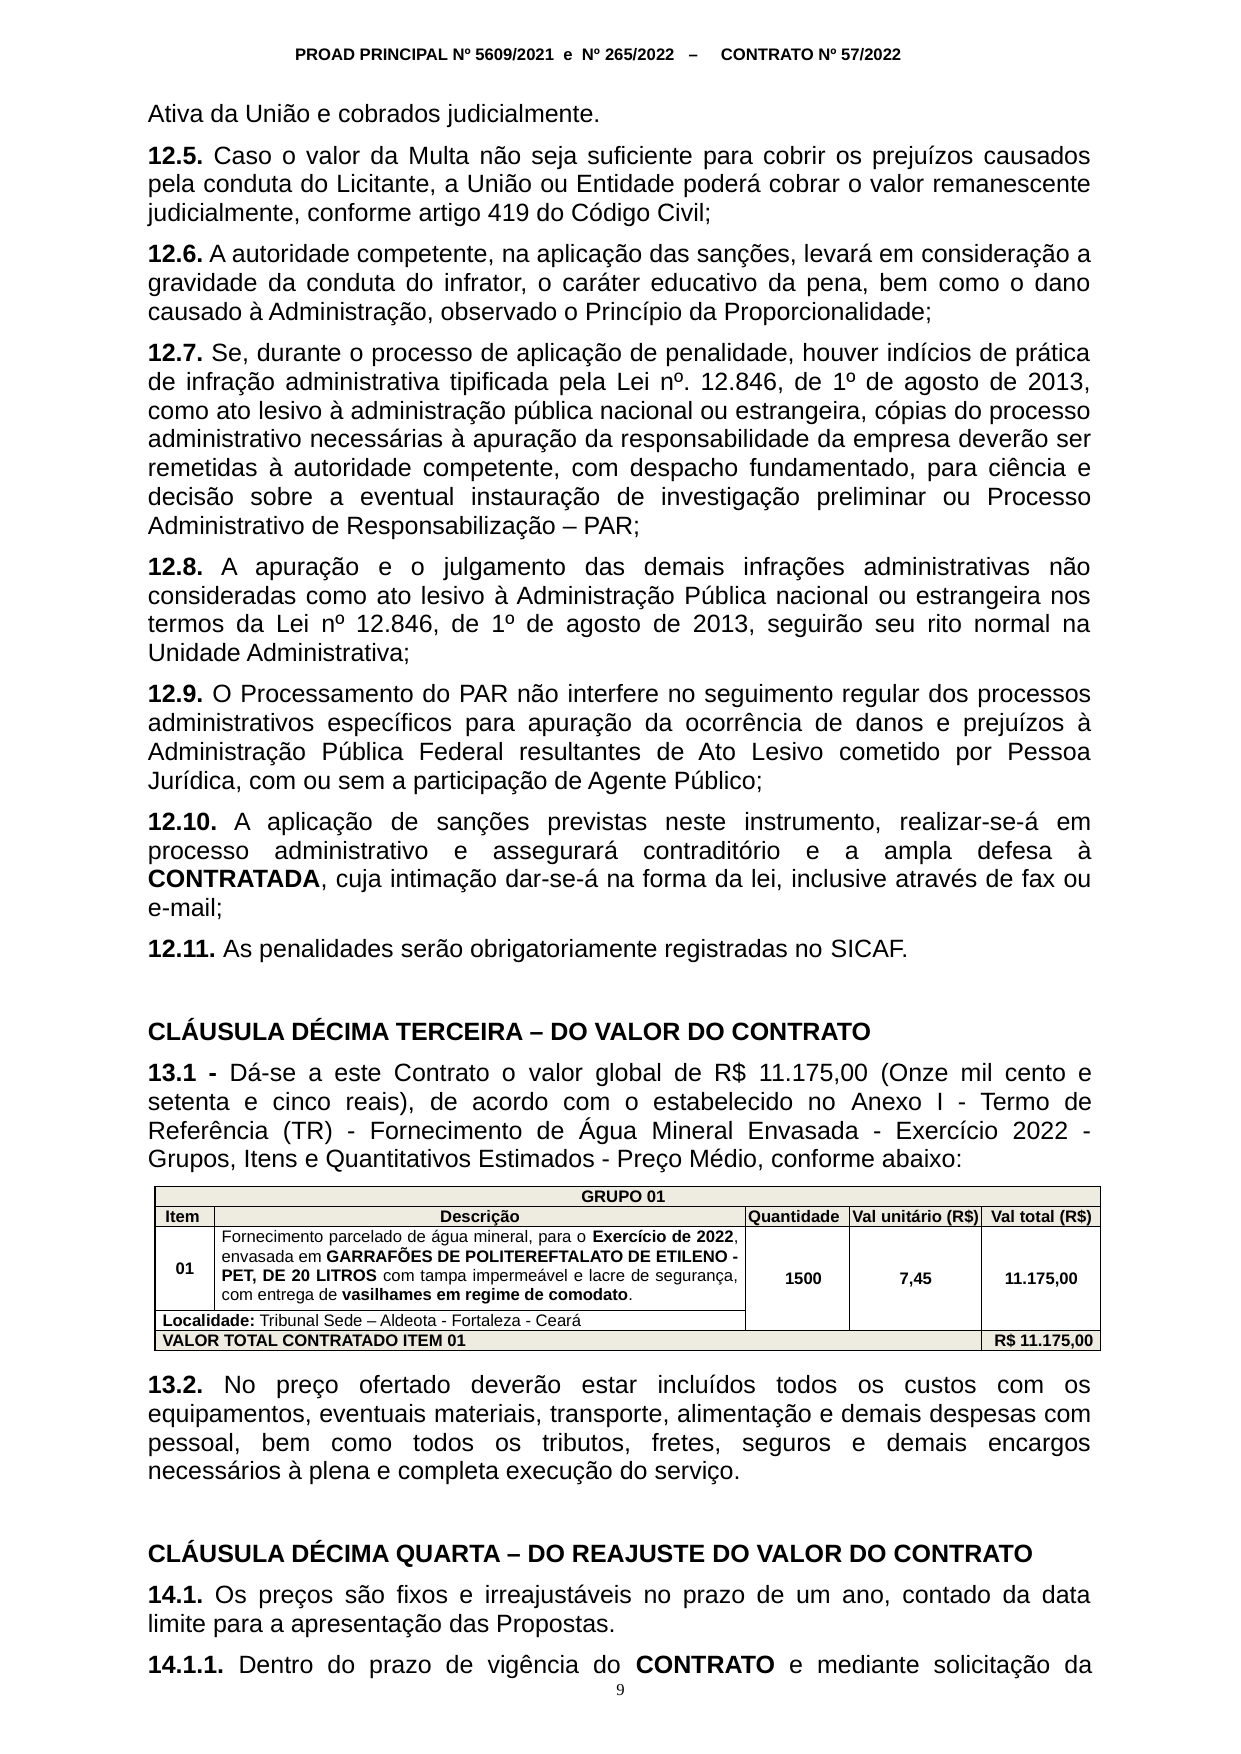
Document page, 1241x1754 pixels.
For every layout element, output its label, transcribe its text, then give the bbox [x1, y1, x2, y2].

text 12.7. Se, durante o processo de aplicação de penalidade, houver indícios de prática de infração administrativa tipificada pela Lei nº. 12.846, de 1º de agosto de 2013, como ato lesivo à administração pública nacional ou estrangeira, cópias do processo administrativo necessárias à apuração da responsabilidade da empresa deverão ser remetidas à autoridade competente, com despacho fundamentado, para ciência e decisão sobre a eventual instauração de investigação preliminar ou Processo Administrativo de Responsabilização – PAR; [148, 338, 1092, 539]
table_cell Item [156, 1207, 214, 1226]
text CLÁUSULA DÉCIMA QUARTA – DO REAJUSTE DO VALOR DO CONTRATO [148, 1539, 1092, 1568]
text 12.11. As penalidades serão obrigatoriamente registradas no SICAF. [148, 934, 1092, 963]
table_cell Quantidade [746, 1207, 849, 1226]
text 13.2. No preço ofertado deverão estar incluídos todos os custos com os equipamentos, eventuais materiais, transporte, alimentação e demais despesas com pessoal, bem como todos os tributos, fretes, seguros e demais encargos necessários à plena e completa execução do serviço. [148, 1370, 1092, 1485]
table_cell Fornecimento parcelado de água mineral, para o Exercício de 2022, envasada em GARRAFÕES DE POLITEREFTALATO DE ETILENO - PET, DE 20 LITROS com tampa impermeável e lacre de segurança, com entrega de vasilhames em regime de comodato. [215, 1227, 745, 1309]
text 12.9. O Processamento do PAR não interfere no seguimento regular dos processos administrativos específicos para apuração da ocorrência de danos e prejuízos à Administração Pública Federal resultantes de Ato Lesivo cometido por Pessoa Jurídica, com ou sem a participação de Agente Público; [148, 679, 1092, 794]
table_cell 1500 [746, 1227, 849, 1330]
table_cell 11.175,00 [982, 1227, 1100, 1330]
text 12.5. Caso o valor da Multa não seja suficiente para cobrir os prejuízos causados pela conduta do Licitante, a União ou Entidade poderá cobrar o valor remanescente judicialmente, conforme artigo 419 do Código Civil; [148, 141, 1092, 227]
table_cell Descrição [215, 1207, 745, 1226]
table_header GRUPO 01 [156, 1187, 1100, 1206]
text CLÁUSULA DÉCIMA TERCEIRA – DO VALOR DO CONTRATO [148, 1017, 1092, 1046]
table_cell Val total (R$) [982, 1207, 1100, 1226]
text Ativa da União e cobrados judicialmente. [148, 99, 1092, 128]
text 12.6. A autoridade competente, na aplicação das sanções, levará em consideração a gravidade da conduta do infrator, o caráter educativo da pena, bem como o dano causado à Administração, observado o Princípio da Proporcionalidade; [148, 239, 1092, 326]
table_cell 01 [156, 1227, 214, 1309]
table_cell Val unitário (R$) [850, 1207, 981, 1226]
table_cell Localidade: Tribunal Sede – Aldeota - Fortaleza - Ceará [156, 1311, 745, 1330]
table_cell 7,45 [850, 1227, 981, 1330]
table_cell R$ 11.175,00 [982, 1331, 1100, 1350]
text 14.1. Os preços são fixos e irreajustáveis no prazo de um ano, contado da data limite para a apresentação das Propostas. [148, 1580, 1092, 1638]
text 12.10. A aplicação de sanções previstas neste instrumento, realizar-se-á em processo administrativo e assegurará contraditório e a ampla defesa à CONTRATADA, cuja intimação dar-se-á na forma da lei, inclusive através de fax ou e-mail; [148, 807, 1092, 922]
table_cell VALOR TOTAL CONTRATADO ITEM 01 [156, 1331, 981, 1350]
text 13.1 - Dá-se a este Contrato o valor global de R$ 11.175,00 (Onze mil cento e setenta e cinco reais), de acordo com o estabelecido no Anexo I - Termo de Referência (TR) - Fornecimento de Água Mineral Envasada - Exercício 2022 - Grupos, Itens e Quantitativos Estimados - Preço Médio, conforme abaixo: [148, 1058, 1092, 1173]
text 12.8. A apuração e o julgamento das demais infrações administrativas não consideradas como ato lesivo à Administração Pública nacional ou estrangeira nos termos da Lei nº 12.846, de 1º de agosto de 2013, seguirão seu rito normal na Unidade Administrativa; [148, 552, 1092, 667]
text 14.1.1. Dentro do prazo de vigência do CONTRATO e mediante solicitação da [148, 1650, 1092, 1679]
